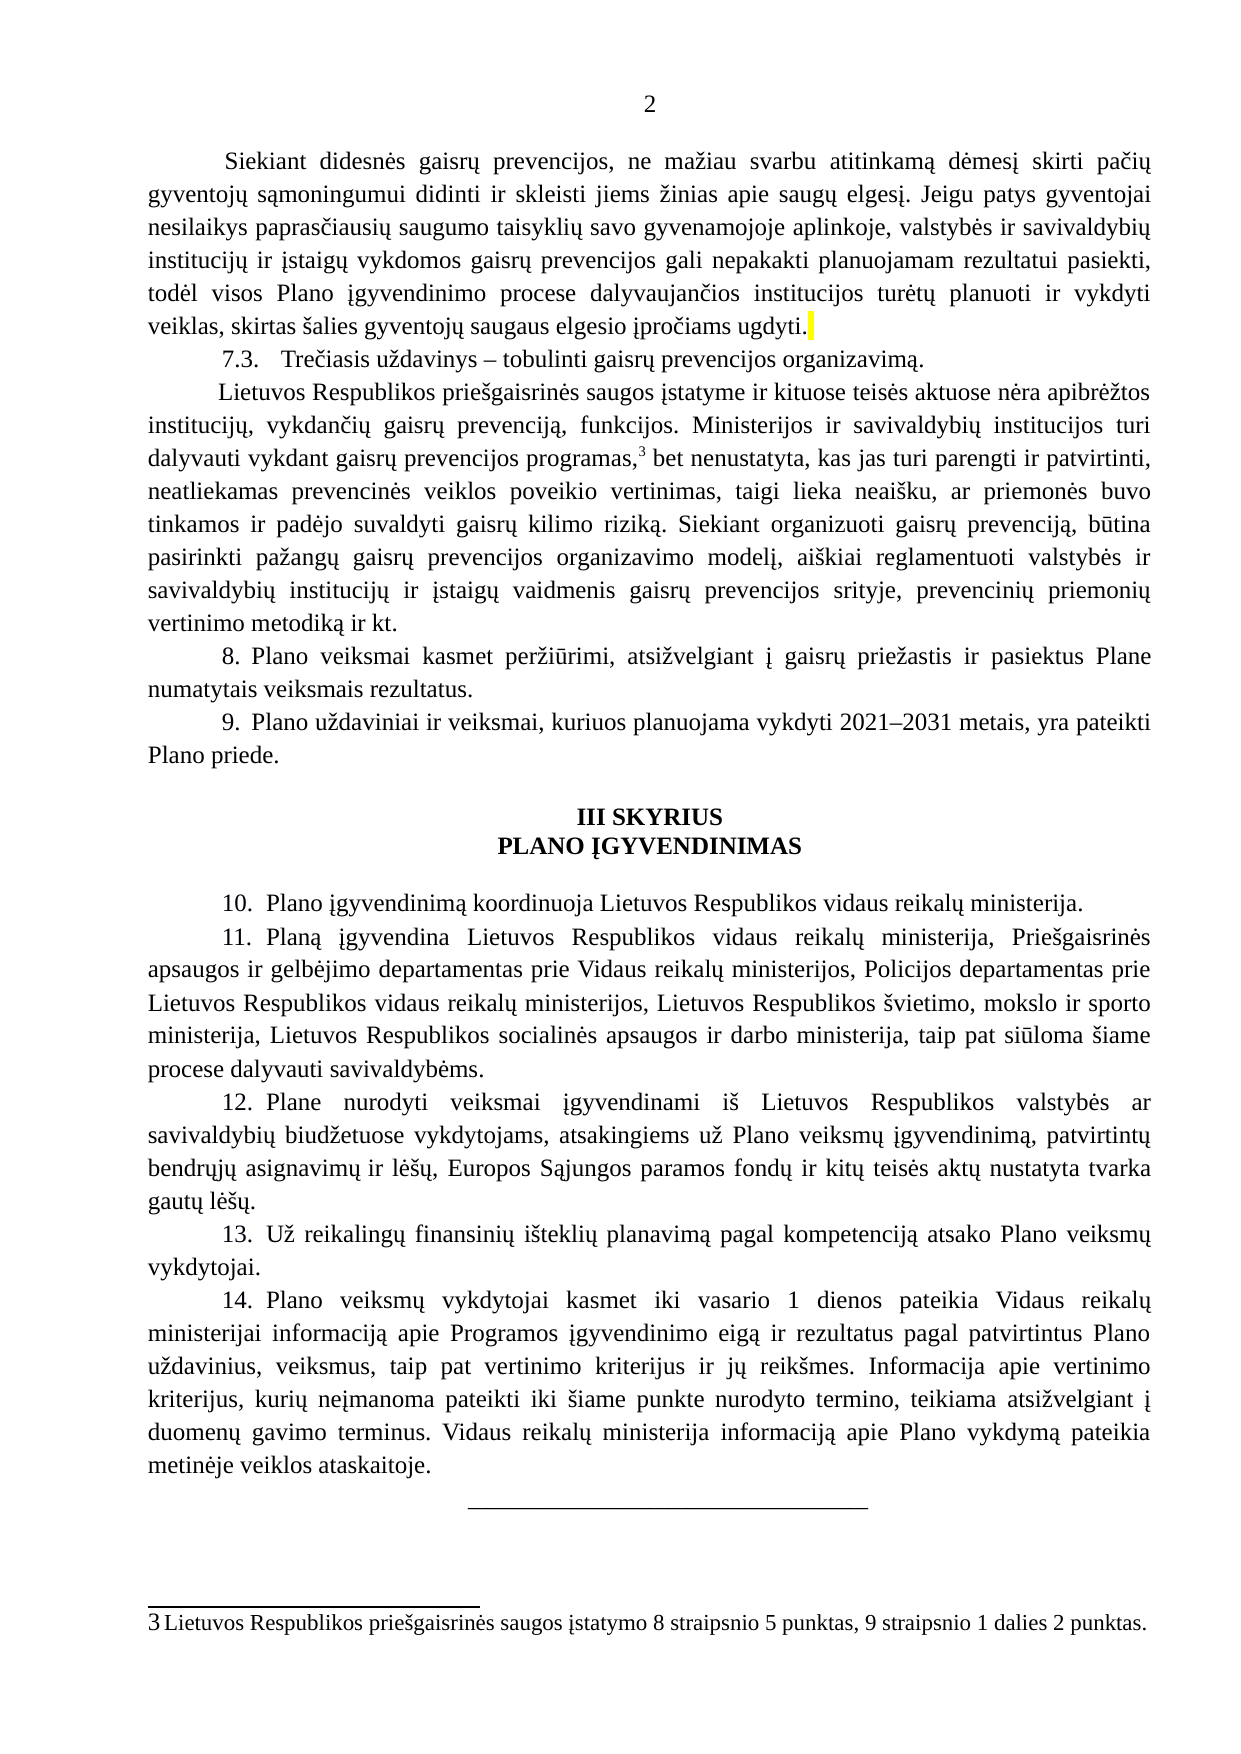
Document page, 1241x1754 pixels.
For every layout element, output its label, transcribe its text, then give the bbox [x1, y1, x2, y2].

text ________________________________ [222, 1483, 1114, 1512]
text 9. Plano uždaviniai ir veiksmai, kuriuos planuojama vykdyti 2021–2031 metais, yra pateikti Plano priede. [148, 707, 1152, 769]
text Lietuvos Respublikos priešgaisrinės saugos įstatymo 8 straipsnio 5 punktas, 9 straipsnio 1 dalies 2 punktas. [148, 1607, 1152, 1636]
text Lietuvos Respublikos priešgaisrinės saugos įstatyme ir kituose teisės aktuose nėra apibrėžtos institucijų, vykdančių gaisrų prevenciją, funkcijos. Ministerijos ir savivaldybių institucijos turi dalyvauti vykdant gaisrų prevencijos programas, bet nenustatyta, kas jas turi parengti ir patvirtinti, neatliekamas prevencinės veiklos poveikio vertinimas, taigi lieka neaišku, ar priemonės buvo tinkamos ir padėjo suvaldyti gaisrų kilimo riziką. Siekiant organizuoti gaisrų prevenciją, būtina pasirinkti pažangų gaisrų prevencijos organizavimo modelį, aiškiai reglamentuoti valstybės ir savivaldybių institucijų ir įstaigų vaidmenis gaisrų prevencijos srityje, prevencinių priemonių vertinimo metodiką ir kt. [148, 377, 1152, 637]
text 10. Plano įgyvendinimą koordinuoja Lietuvos Respublikos vidaus reikalų ministerija. [148, 888, 1152, 917]
text Siekiant didesnės gaisrų prevencijos, ne mažiau svarbu atitinkamą dėmesį skirti pačių gyventojų sąmoningumui didinti ir skleisti jiems žinias apie saugų elgesį. Jeigu patys gyventojai nesilaikys paprasčiausių saugumo taisyklių savo gyvenamojoje aplinkoje, valstybės ir savivaldybių institucijų ir įstaigų vykdomos gaisrų prevencijos gali nepakakti planuojamam rezultatui pasiekti, todėl visos Plano įgyvendinimo procese dalyvaujančios institucijos turėtų planuoti ir vykdyti veiklas, skirtas šalies gyventojų saugaus elgesio įpročiams ugdyti. [148, 146, 1152, 340]
text 14. Plano veiksmų vykdytojai kasmet iki vasario 1 dienos pateikia Vidaus reikalų ministerijai informaciją apie Programos įgyvendinimo eigą ir rezultatus pagal patvirtintus Plano uždavinius, veiksmus, taip pat vertinimo kriterijus ir jų reikšmes. Informacija apie vertinimo kriterijus, kurių neįmanoma pateikti iki šiame punkte nurodyto termino, teikiama atsižvelgiant į duomenų gavimo terminus. Vidaus reikalų ministerija informaciją apie Plano vykdymą pateikia metinėje veiklos ataskaitoje. [148, 1285, 1152, 1479]
text III SKYRIUS [148, 802, 1152, 831]
text 8. Plano veiksmai kasmet peržiūrimi, atsižvelgiant į gaisrų priežastis ir pasiektus Plane numatytais veiksmais rezultatus. [148, 641, 1152, 703]
text 11. Planą įgyvendina Lietuvos Respublikos vidaus reikalų ministerija, Priešgaisrinės apsaugos ir gelbėjimo departamentas prie Vidaus reikalų ministerijos, Policijos departamentas prie Lietuvos Respublikos vidaus reikalų ministerijos, Lietuvos Respublikos švietimo, mokslo ir sporto ministerija, Lietuvos Respublikos socialinės apsaugos ir darbo ministerija, taip pat siūloma šiame procese dalyvauti savivaldybėms. [148, 922, 1152, 1082]
text 13. Už reikalingų finansinių išteklių planavimą pagal kompetenciją atsako Plano veiksmų vykdytojai. [148, 1219, 1152, 1281]
text 7.3. Trečiasis uždavinys – tobulinti gaisrų prevencijos organizavimą. [148, 344, 1152, 373]
text PLANO ĮGYVENDINIMAS [148, 831, 1152, 860]
text 12. Plane nurodyti veiksmai įgyvendinami iš Lietuvos Respublikos valstybės ar savivaldybių biudžetuose vykdytojams, atsakingiems už Plano veiksmų įgyvendinimą, patvirtintų bendrųjų asignavimų ir lėšų, Europos Sąjungos paramos fondų ir kitų teisės aktų nustatyta tvarka gautų lėšų. [148, 1087, 1152, 1214]
